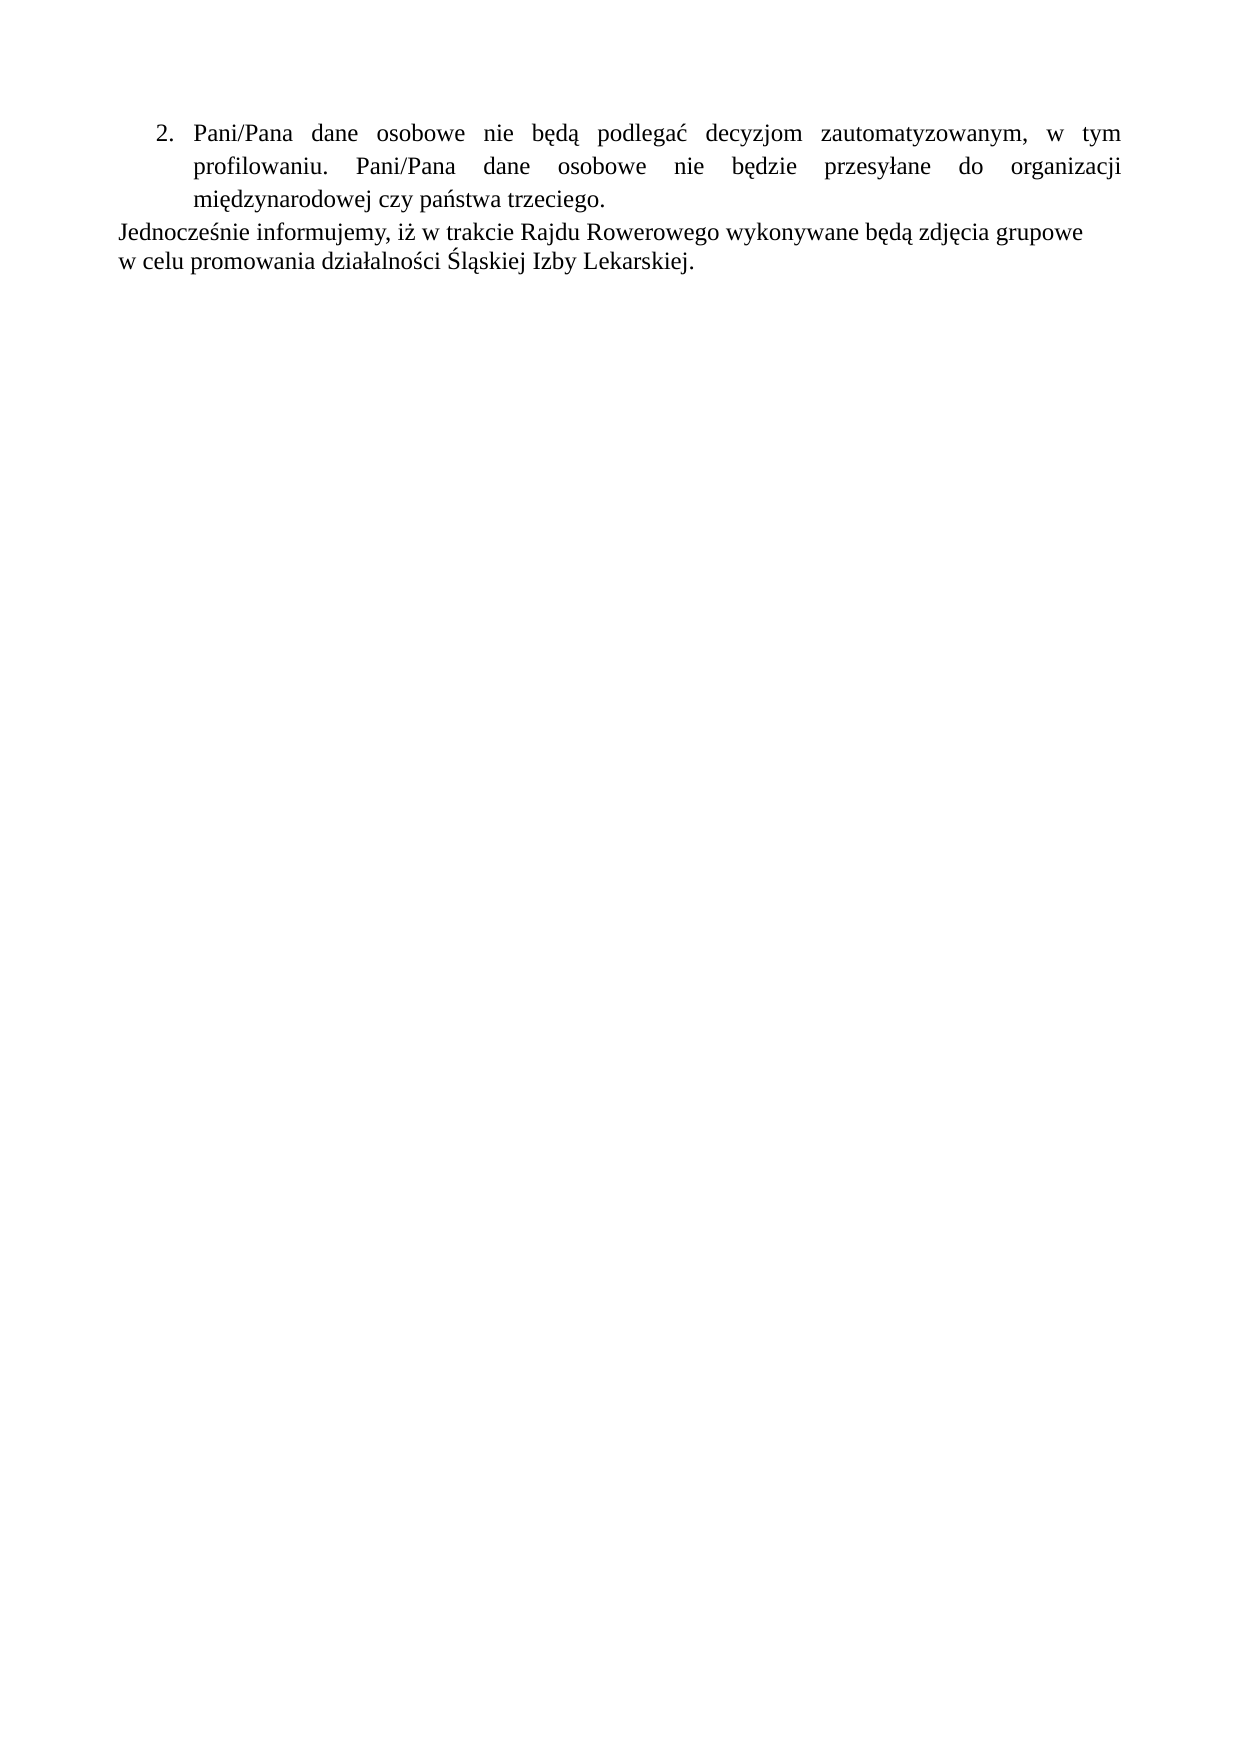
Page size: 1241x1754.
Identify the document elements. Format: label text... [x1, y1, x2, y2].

list Pani/Pana dane osobowe nie będą podlegać decyzjom zautomatyzowanym, w tym profilowaniu. Pani/Pana dane osobowe nie będzie przesyłane do organizacji międzynarodowej czy państwa trzeciego. [156, 118, 1122, 213]
text w celu promowania działalności Śląskiej Izby Lekarskiej. [118, 246, 1122, 275]
text Jednocześnie informujemy, iż w trakcie Rajdu Rowerowego wykonywane będą zdjęcia grupowe [118, 217, 1122, 246]
